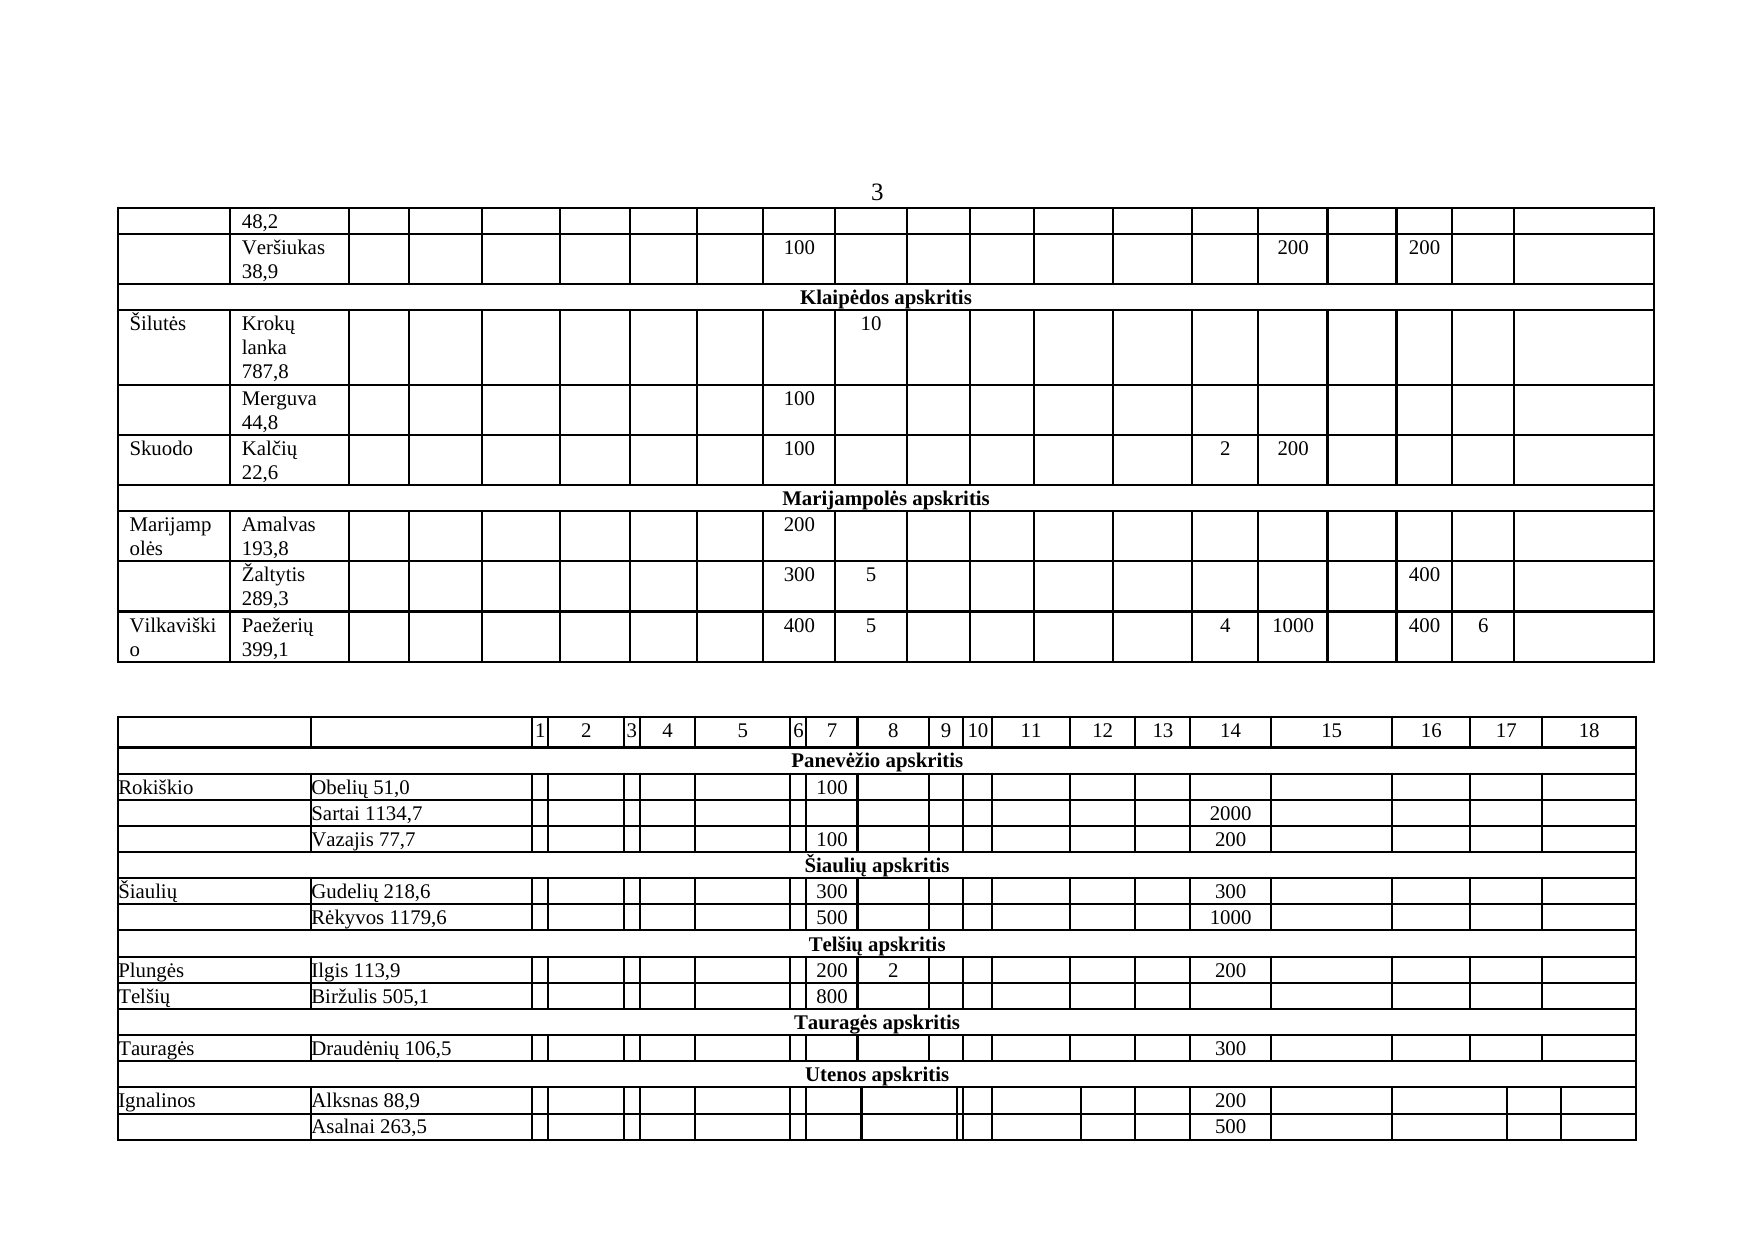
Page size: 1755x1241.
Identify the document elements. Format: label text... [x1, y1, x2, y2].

table_cell Sartai 1134,7 [312, 801, 531, 825]
table_cell [1071, 958, 1134, 982]
table_cell [1136, 905, 1189, 929]
table_cell [1272, 827, 1391, 851]
table_cell [1272, 801, 1391, 825]
table_cell [561, 386, 629, 434]
table_cell [1471, 1036, 1541, 1060]
table_cell [230, 663, 349, 687]
table_cell [625, 801, 639, 825]
table_cell [1136, 879, 1189, 903]
table_cell 400 [1398, 562, 1451, 610]
table_cell [549, 775, 623, 799]
table_cell [836, 436, 906, 484]
table_cell [971, 386, 1033, 434]
table_cell [1476, 663, 1514, 687]
table_cell 200 [764, 512, 834, 560]
table_cell [631, 311, 696, 383]
table_cell [993, 879, 1069, 903]
table_cell Klaipėdos apskritis [119, 285, 1653, 309]
table_cell [409, 663, 482, 687]
table_cell [1562, 1115, 1635, 1138]
table_cell [1114, 562, 1191, 610]
table_cell [533, 801, 547, 825]
table_cell 200 [1259, 436, 1326, 484]
table_cell [560, 663, 630, 687]
table_cell [350, 436, 408, 484]
table_cell Kalčių 22,6 [231, 436, 348, 484]
table_cell [1329, 235, 1395, 283]
table_cell [119, 1115, 310, 1138]
table_cell [641, 958, 694, 982]
table_cell 5 [836, 613, 906, 661]
table_cell [1136, 984, 1189, 1008]
table_cell [1272, 1115, 1391, 1138]
table_cell [859, 905, 928, 929]
table_cell [483, 386, 559, 434]
table_cell [696, 984, 789, 1008]
table_cell [791, 1036, 805, 1060]
table_header 16 [1393, 718, 1469, 746]
table_cell [930, 958, 962, 982]
table_cell 500 [807, 905, 856, 929]
table_cell [561, 209, 629, 233]
table_cell 200 [1259, 235, 1326, 283]
table_cell [1329, 562, 1395, 610]
table_cell [1136, 958, 1189, 982]
table_cell 200 [807, 958, 856, 982]
table_cell [698, 613, 762, 661]
table_cell [1114, 209, 1191, 233]
table_cell [908, 436, 969, 484]
table_header 18 [1543, 718, 1635, 746]
table_cell Telšių [119, 984, 310, 1008]
table_cell [641, 905, 694, 929]
table_cell [696, 827, 789, 851]
table_cell Marijampolės [119, 512, 229, 560]
table_cell [859, 984, 928, 1008]
table_cell [1453, 209, 1513, 233]
table_cell [958, 1115, 962, 1138]
table_cell [561, 311, 629, 383]
table_cell [533, 827, 547, 851]
table_cell [1114, 512, 1191, 560]
table_cell [1136, 1036, 1189, 1060]
table_cell [1515, 613, 1653, 661]
table_cell [764, 311, 834, 383]
table_cell [993, 1036, 1069, 1060]
table_cell [1393, 958, 1469, 982]
table_cell 2 [859, 958, 928, 982]
table_cell [1136, 801, 1189, 825]
table_cell 1000 [1191, 905, 1270, 929]
table_cell [964, 879, 991, 903]
table_cell [964, 958, 991, 982]
table_cell Obelių 51,0 [312, 775, 531, 799]
table_cell [970, 663, 1034, 687]
table_cell Plungės [119, 958, 310, 982]
table_header 6 [791, 718, 805, 746]
table_cell [641, 1036, 694, 1060]
table_cell [1272, 984, 1391, 1008]
table_cell 400 [764, 613, 834, 661]
table_header 1 [533, 718, 547, 746]
table_cell [1393, 1088, 1506, 1112]
table_cell [971, 311, 1033, 383]
table_cell [908, 386, 969, 434]
table_cell [1453, 512, 1513, 560]
table_header 3 [625, 718, 639, 746]
table_cell [350, 311, 408, 383]
table_cell [1508, 1088, 1560, 1112]
table_header [119, 718, 310, 746]
table_cell [1114, 436, 1191, 484]
table_cell [641, 984, 694, 1008]
table_cell [1035, 613, 1112, 661]
table_cell [971, 512, 1033, 560]
table_cell [625, 905, 639, 929]
table_cell [791, 879, 805, 903]
table_cell [1471, 801, 1541, 825]
table_cell [859, 775, 928, 799]
table_cell [631, 209, 696, 233]
table_cell [1113, 663, 1192, 687]
table_cell [631, 386, 696, 434]
table_cell [483, 209, 559, 233]
table_cell [791, 1088, 805, 1112]
table_cell Žaltytis 289,3 [231, 562, 348, 610]
table_cell [561, 235, 629, 283]
table_cell [1393, 905, 1469, 929]
table_cell Biržulis 505,1 [312, 984, 531, 1008]
table_cell 300 [1191, 879, 1270, 903]
table_cell [549, 801, 623, 825]
table_cell 300 [807, 879, 856, 903]
table_cell [549, 827, 623, 851]
table_cell [1272, 1036, 1391, 1060]
table_header 4 [641, 718, 694, 746]
table_cell [1453, 311, 1513, 383]
table_cell [859, 827, 928, 851]
table_cell [907, 663, 969, 687]
table_cell [549, 1088, 623, 1112]
table_cell [1398, 209, 1451, 233]
table_cell [1259, 386, 1326, 434]
table_cell 300 [1191, 1036, 1270, 1060]
table_cell [1329, 613, 1395, 661]
table_cell [964, 801, 991, 825]
table_cell [1453, 386, 1513, 434]
table_cell Paežerių 399,1 [231, 613, 348, 661]
table_cell 400 [1398, 613, 1451, 661]
table_cell [696, 1115, 789, 1138]
table_cell [1514, 663, 1551, 687]
table_cell [350, 235, 408, 283]
table_cell [625, 1088, 639, 1112]
table_cell [119, 209, 229, 233]
table_cell [1329, 209, 1395, 233]
table_cell [1136, 827, 1189, 851]
table_cell [791, 801, 805, 825]
table_header 15 [1272, 718, 1391, 746]
table_cell [696, 905, 789, 929]
table_cell [1071, 879, 1134, 903]
table_cell [1329, 386, 1395, 434]
table_cell [964, 775, 991, 799]
table_cell [1471, 984, 1541, 1008]
table_cell [1191, 984, 1270, 1008]
table_cell Panevėžio apskritis [119, 749, 1635, 772]
table_cell [1543, 1036, 1635, 1060]
table_cell [1471, 958, 1541, 982]
table_cell [696, 1036, 789, 1060]
table_cell [908, 235, 969, 283]
table_cell Šiaulių apskritis [119, 853, 1635, 877]
table_cell [641, 775, 694, 799]
table_cell [836, 235, 906, 283]
table_cell [836, 209, 906, 233]
table_cell Veršiukas 38,9 [231, 235, 348, 283]
table_cell 100 [764, 235, 834, 283]
table_cell [807, 1088, 860, 1112]
table_header 8 [859, 718, 928, 746]
table_cell [1393, 1036, 1469, 1060]
table_cell [1398, 436, 1451, 484]
table_cell [1393, 827, 1469, 851]
table_cell [410, 613, 481, 661]
table_cell [119, 386, 229, 434]
table_cell [1396, 663, 1452, 687]
table_cell [930, 905, 962, 929]
table_cell [1258, 663, 1327, 687]
table_cell 800 [807, 984, 856, 1008]
table_cell [1453, 235, 1513, 283]
table_cell 200 [1191, 1088, 1270, 1112]
table_cell [1515, 386, 1653, 434]
table_cell [1193, 311, 1257, 383]
table_cell [1035, 436, 1112, 484]
table_cell Skuodo [119, 436, 229, 484]
table_cell [561, 512, 629, 560]
table_cell [1035, 512, 1112, 560]
table_cell [863, 1088, 956, 1112]
table_cell [533, 879, 547, 903]
table_cell [1136, 1088, 1189, 1112]
table_cell [631, 436, 696, 484]
table_cell [1191, 775, 1270, 799]
table_cell [1272, 1088, 1391, 1112]
table_cell [549, 958, 623, 982]
table_cell Šilutės [119, 311, 229, 383]
table_cell [791, 905, 805, 929]
table_cell [350, 512, 408, 560]
table_cell 48,2 [231, 209, 348, 233]
table_cell [993, 984, 1069, 1008]
table_cell [698, 209, 762, 233]
table_cell [1193, 386, 1257, 434]
table_cell [483, 613, 559, 661]
table_cell [1393, 801, 1469, 825]
table_cell [1259, 311, 1326, 383]
table_cell [350, 209, 408, 233]
table_cell [1393, 879, 1469, 903]
table_cell [763, 663, 835, 687]
table_cell [631, 235, 696, 283]
table_cell [1192, 663, 1258, 687]
table_cell Gudelių 218,6 [312, 879, 531, 903]
table_cell [483, 436, 559, 484]
table_cell [625, 1036, 639, 1060]
table_cell [1543, 827, 1635, 851]
table_cell [764, 209, 834, 233]
table_cell [791, 958, 805, 982]
table_cell [1071, 905, 1134, 929]
table_cell [410, 562, 481, 610]
table_cell [410, 386, 481, 434]
table_cell [1071, 775, 1134, 799]
table_cell [1393, 1115, 1506, 1138]
table_cell [971, 436, 1033, 484]
table_cell Rėkyvos 1179,6 [312, 905, 531, 929]
table_cell Tauragės [119, 1036, 310, 1060]
table_cell [807, 1115, 860, 1138]
table_cell [631, 562, 696, 610]
table_cell Ilgis 113,9 [312, 958, 531, 982]
table_cell [698, 386, 762, 434]
table_cell [971, 235, 1033, 283]
table_cell [930, 775, 962, 799]
table_cell Vazajis 77,7 [312, 827, 531, 851]
table_cell 10 [836, 311, 906, 383]
table_cell [641, 827, 694, 851]
table_cell [1136, 775, 1189, 799]
table_cell [410, 235, 481, 283]
table_cell [993, 775, 1069, 799]
table_cell [1272, 775, 1391, 799]
table_cell [549, 905, 623, 929]
table_header 2 [549, 718, 623, 746]
table_cell [483, 512, 559, 560]
table_cell 2 [1193, 436, 1257, 484]
table_cell 500 [1191, 1115, 1270, 1138]
table_cell Rokiškio [119, 775, 310, 799]
table_cell [625, 879, 639, 903]
table_cell [863, 1115, 956, 1138]
table_cell [836, 386, 906, 434]
table_cell [641, 801, 694, 825]
table_cell [1034, 663, 1113, 687]
table_cell [119, 801, 310, 825]
table_cell [1471, 775, 1541, 799]
table_cell [1035, 562, 1112, 610]
table_cell [1272, 905, 1391, 929]
table_cell [1259, 512, 1326, 560]
table_cell [1551, 663, 1654, 687]
table_cell [930, 1036, 962, 1060]
table_cell [696, 879, 789, 903]
table_cell [1515, 311, 1653, 383]
table_cell Ignalinos [119, 1088, 310, 1112]
table_cell [859, 879, 928, 903]
table_cell 200 [1191, 827, 1270, 851]
table_cell [791, 984, 805, 1008]
table_cell [1515, 209, 1653, 233]
table_cell [964, 984, 991, 1008]
table_cell [1114, 613, 1191, 661]
table_cell [349, 663, 409, 687]
table_cell [971, 562, 1033, 610]
table_cell [1562, 1088, 1635, 1112]
table_header 13 [1136, 718, 1189, 746]
table_cell 100 [807, 775, 856, 799]
table_cell Draudėnių 106,5 [312, 1036, 531, 1060]
table_cell [859, 801, 928, 825]
table_cell [1543, 801, 1635, 825]
table_cell [1543, 984, 1635, 1008]
table_cell Telšių apskritis [119, 931, 1635, 956]
table_cell [971, 209, 1033, 233]
table_cell [908, 512, 969, 560]
table_cell [119, 235, 229, 283]
table_cell [630, 663, 697, 687]
table_cell [1114, 386, 1191, 434]
table_cell [1259, 209, 1326, 233]
table_cell Vilkaviškio [119, 613, 229, 661]
table_cell [119, 562, 229, 610]
table_header 14 [1191, 718, 1270, 746]
table_cell [908, 562, 969, 610]
table_header 11 [993, 718, 1069, 746]
table_cell [483, 562, 559, 610]
table_header 9 [930, 718, 962, 746]
table_cell [836, 512, 906, 560]
table_cell [1471, 827, 1541, 851]
table_cell [1035, 209, 1112, 233]
table_header 10 [964, 718, 991, 746]
table_cell 6 [1453, 613, 1513, 661]
table_cell [1082, 1088, 1134, 1112]
table_cell [791, 827, 805, 851]
table_cell [696, 775, 789, 799]
table_cell [1543, 905, 1635, 929]
table_cell [631, 512, 696, 560]
table_cell [625, 958, 639, 982]
table_cell Alksnas 88,9 [312, 1088, 531, 1112]
table_cell 200 [1191, 958, 1270, 982]
table_cell [697, 663, 763, 687]
table_cell Krokų lanka 787,8 [231, 311, 348, 383]
table_cell [964, 827, 991, 851]
table_cell [533, 775, 547, 799]
table_cell [1114, 235, 1191, 283]
table_cell [964, 905, 991, 929]
table_cell [791, 1115, 805, 1138]
table_cell [533, 905, 547, 929]
table_cell 100 [764, 436, 834, 484]
table_cell [1272, 879, 1391, 903]
table_cell [930, 827, 962, 851]
table_cell [410, 436, 481, 484]
table_cell [561, 436, 629, 484]
table_cell [993, 801, 1069, 825]
table_cell [549, 1115, 623, 1138]
table_cell [561, 562, 629, 610]
table_cell [1515, 562, 1653, 610]
table_cell [807, 1036, 856, 1060]
table_cell [533, 1115, 547, 1138]
table_cell [993, 827, 1069, 851]
table_cell [1471, 879, 1541, 903]
table_cell [625, 775, 639, 799]
table_cell [1398, 512, 1451, 560]
table_cell [410, 512, 481, 560]
table_cell [1259, 562, 1326, 610]
table_cell [1471, 905, 1541, 929]
table_cell [1543, 879, 1635, 903]
table_cell [696, 801, 789, 825]
table_header 7 [807, 718, 856, 746]
table_header [312, 718, 531, 746]
table_cell [410, 311, 481, 383]
table_cell [930, 801, 962, 825]
table_cell [1193, 209, 1257, 233]
table_cell [1543, 958, 1635, 982]
table_cell [993, 1088, 1080, 1112]
table_cell [698, 235, 762, 283]
table_cell [1508, 1115, 1560, 1138]
table_cell Merguva 44,8 [231, 386, 348, 434]
table_cell [1398, 386, 1451, 434]
table_cell [118, 663, 230, 687]
table_cell Marijampolės apskritis [119, 486, 1653, 510]
table_cell [119, 905, 310, 929]
table_cell [1272, 958, 1391, 982]
table_cell [791, 775, 805, 799]
table_cell [1328, 663, 1396, 687]
table_cell Šiaulių [119, 879, 310, 903]
table_cell [1035, 235, 1112, 283]
table_cell [1071, 984, 1134, 1008]
table_cell [1136, 1115, 1189, 1138]
table_cell [1071, 1036, 1134, 1060]
table_cell [625, 984, 639, 1008]
table_cell [625, 1115, 639, 1138]
table_cell [1452, 663, 1476, 687]
table_cell Utenos apskritis [119, 1062, 1635, 1086]
table_cell 1000 [1259, 613, 1326, 661]
table_cell [625, 827, 639, 851]
table_cell [1193, 562, 1257, 610]
table_cell [993, 1115, 1080, 1138]
table_cell [964, 1088, 991, 1112]
table_cell [1543, 775, 1635, 799]
table_cell [1071, 827, 1134, 851]
table_cell [964, 1036, 991, 1060]
table_cell [964, 1115, 991, 1138]
table_cell [698, 311, 762, 383]
table_cell [807, 801, 856, 825]
table_cell [549, 984, 623, 1008]
table_cell 100 [807, 827, 856, 851]
table_cell [908, 311, 969, 383]
table_cell [696, 1088, 789, 1112]
table_cell [533, 1088, 547, 1112]
table_cell [549, 879, 623, 903]
table_cell [533, 1036, 547, 1060]
table_cell [483, 235, 559, 283]
table_cell [350, 613, 408, 661]
table_cell [1453, 436, 1513, 484]
table_cell [1193, 235, 1257, 283]
table_cell Tauragės apskritis [119, 1010, 1635, 1034]
table_cell [350, 562, 408, 610]
table_header 12 [1071, 718, 1134, 746]
table_cell [958, 1088, 962, 1112]
table_cell [1515, 436, 1653, 484]
table_cell [1515, 235, 1653, 283]
table_cell [993, 958, 1069, 982]
table_cell [698, 436, 762, 484]
table_cell 4 [1193, 613, 1257, 661]
table_cell [641, 879, 694, 903]
table_cell 300 [764, 562, 834, 610]
table_cell Asalnai 263,5 [312, 1115, 531, 1138]
table_cell [483, 311, 559, 383]
table_cell [549, 1036, 623, 1060]
table_cell [410, 209, 481, 233]
table_cell [533, 958, 547, 982]
table_cell [1035, 311, 1112, 383]
table_cell [859, 1036, 928, 1060]
table_cell 200 [1398, 235, 1451, 283]
table_cell [930, 879, 962, 903]
table_cell [1393, 984, 1469, 1008]
table_cell [561, 613, 629, 661]
table_cell [641, 1115, 694, 1138]
table_cell [1082, 1115, 1134, 1138]
table_cell [1329, 436, 1395, 484]
table_cell [1035, 386, 1112, 434]
table_cell [482, 663, 560, 687]
table_cell [1329, 512, 1395, 560]
table_cell [1114, 311, 1191, 383]
table_cell [1193, 512, 1257, 560]
table_cell [696, 958, 789, 982]
table_cell [641, 1088, 694, 1112]
table_cell [698, 512, 762, 560]
table_cell 5 [836, 562, 906, 610]
table_cell Amalvas 193,8 [231, 512, 348, 560]
table_cell [993, 905, 1069, 929]
table_cell [908, 209, 969, 233]
table_cell [1329, 311, 1395, 383]
table_cell 100 [764, 386, 834, 434]
table_cell [350, 386, 408, 434]
table_cell [1071, 801, 1134, 825]
table_cell [1453, 562, 1513, 610]
table_cell 2000 [1191, 801, 1270, 825]
table_cell [119, 827, 310, 851]
table_cell [930, 984, 962, 1008]
table_cell [908, 613, 969, 661]
table_header 5 [696, 718, 789, 746]
table_cell [835, 663, 907, 687]
table_header 17 [1471, 718, 1541, 746]
table_cell [631, 613, 696, 661]
table_cell [533, 984, 547, 1008]
table_cell [1515, 512, 1653, 560]
table_cell [698, 562, 762, 610]
table_cell [1398, 311, 1451, 383]
table_cell [1393, 775, 1469, 799]
table_cell [971, 613, 1033, 661]
